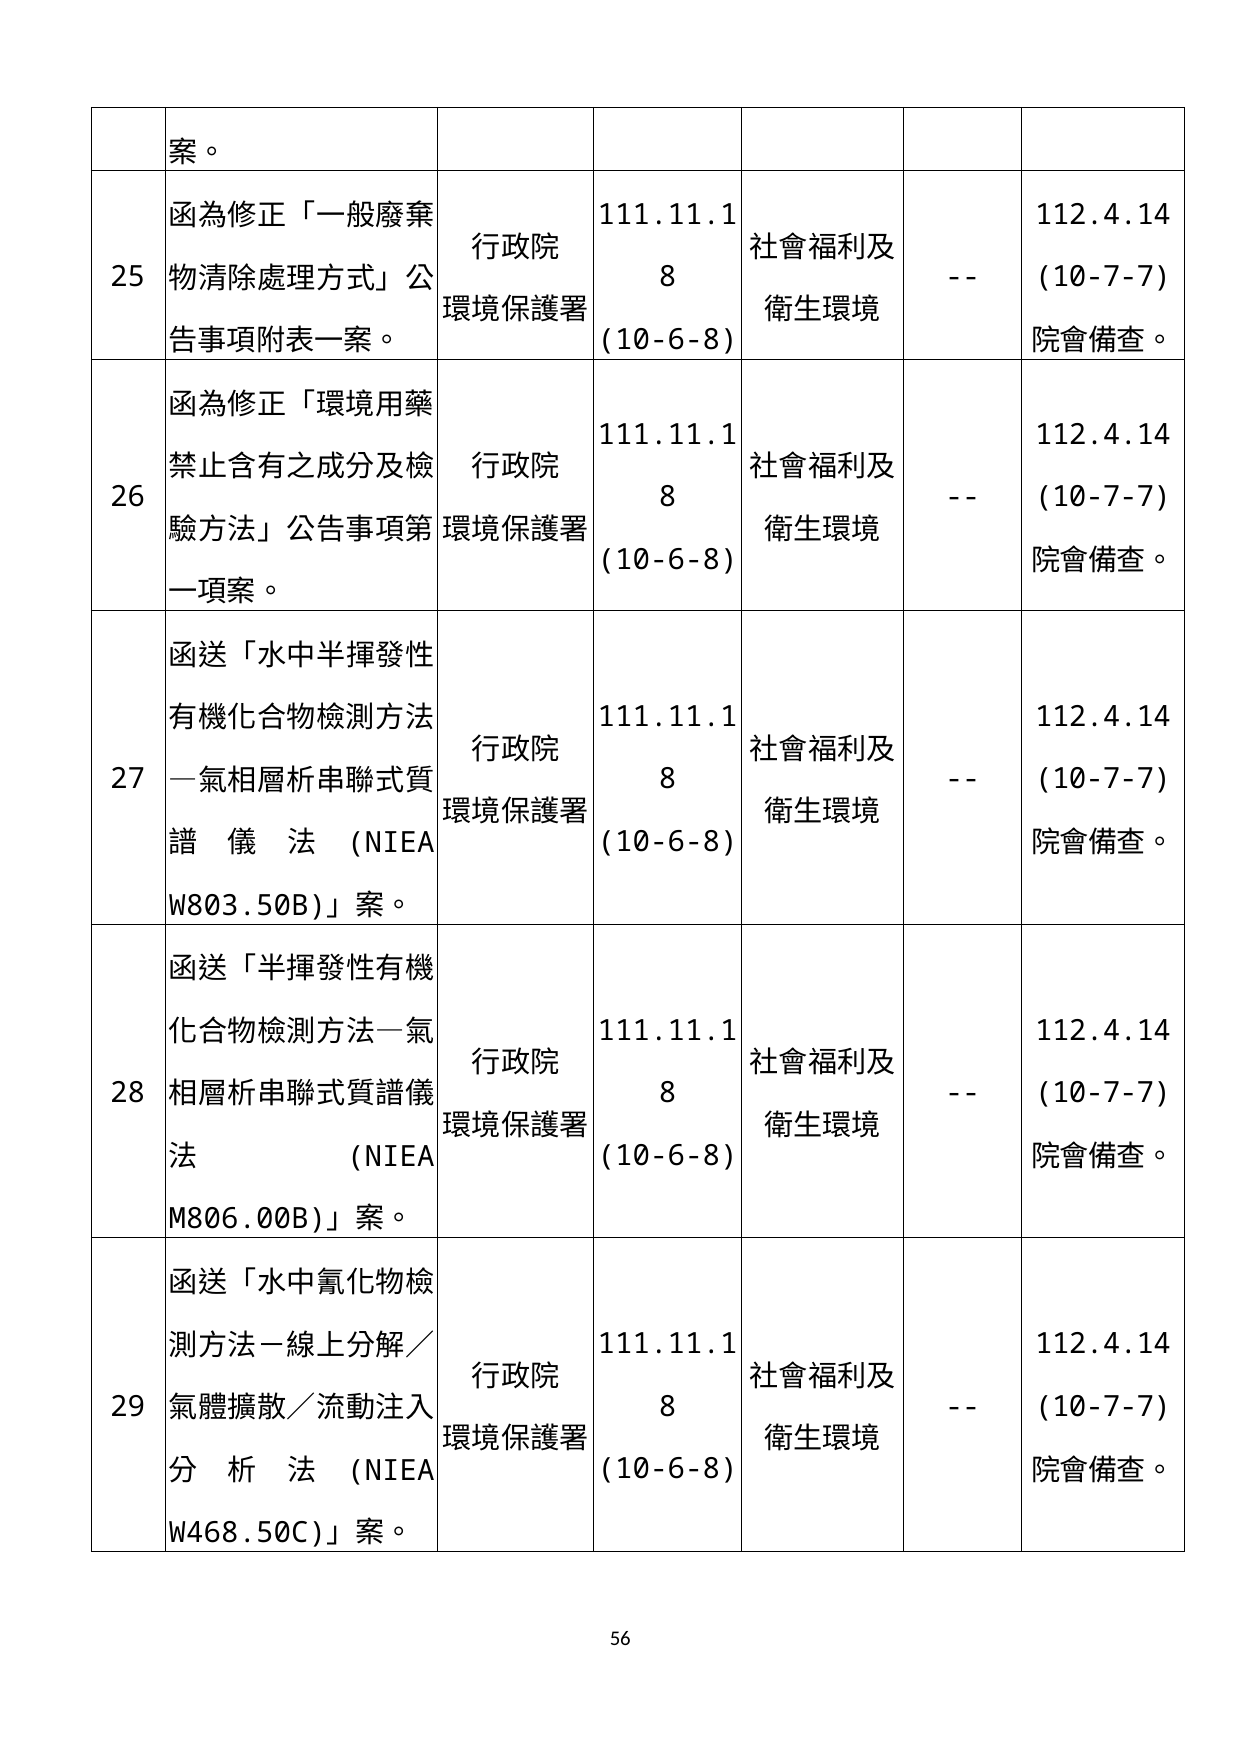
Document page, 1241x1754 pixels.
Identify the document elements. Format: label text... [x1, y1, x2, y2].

table_cell -- [904, 108, 1021, 170]
table_cell 行政院 環境保護署 [438, 360, 593, 610]
table_cell [92, 171, 165, 359]
table_cell -- [904, 171, 1021, 359]
table_cell 行政院 環境保護署 [438, 925, 593, 1237]
table_cell [92, 360, 165, 610]
table_cell 112.4.14 (10-7-7) 院會備查。 [1022, 1238, 1184, 1551]
table_cell 行政院 環境保護署 [438, 1238, 593, 1551]
table_cell 社會福利及衛生環境 [742, 171, 903, 359]
table_cell 函送「水中半揮發性有機化合物檢測方法—氣相層析串聯式質譜儀法(NIEA W803.50B)」案。 [166, 611, 437, 923]
table_cell 函送「水中氰化物檢測方法－線上分解／氣體擴散／流動注入分析法(NIEA W468.50C)」案。 [166, 1238, 437, 1551]
table_cell [92, 108, 165, 170]
table_cell -- [904, 925, 1021, 1237]
table_cell [92, 925, 165, 1237]
table_cell [594, 108, 741, 170]
table_cell 111.11.18 (10-6-8) [594, 360, 741, 610]
table_cell [1022, 108, 1184, 170]
table_cell 111.11.18 (10-6-8) [594, 1238, 741, 1551]
table_cell 社會福利及衛生環境 [742, 1238, 903, 1551]
table_cell 函為修正「環境用藥禁止含有之成分及檢驗方法」公告事項第一項案。 [166, 360, 437, 610]
table_cell 社會福利及衛生環境 [742, 360, 903, 610]
table_cell [742, 108, 903, 170]
table_cell 函為修正「一般廢棄物清除處理方式」公告事項附表一案。 [166, 171, 437, 359]
table_cell [438, 108, 593, 170]
table_cell [92, 1238, 165, 1551]
table_cell 行政院 環境保護署 [438, 171, 593, 359]
table_cell 112.4.14 (10-7-7) 院會備查。 [1022, 171, 1184, 359]
table_cell -- [904, 611, 1021, 923]
table_cell -- [904, 360, 1021, 610]
table_cell 111.11.18 (10-6-8) [594, 925, 741, 1237]
table_cell 案。 [166, 108, 437, 170]
table_cell 112.4.14 (10-7-7) 院會備查。 [1022, 360, 1184, 610]
table_cell 社會福利及衛生環境 [742, 925, 903, 1237]
table_cell 112.4.14 (10-7-7) 院會備查。 [1022, 611, 1184, 923]
table_cell 函送「半揮發性有機化合物檢測方法—氣相層析串聯式質譜儀法(NIEA M806.00B)」案。 [166, 925, 437, 1237]
table_cell 社會福利及衛生環境 [742, 611, 903, 923]
table_cell 行政院 環境保護署 [438, 611, 593, 923]
table_cell -- [904, 1238, 1021, 1551]
table_cell [92, 611, 165, 923]
table_cell 111.11.18 (10-6-8) [594, 611, 741, 923]
table_cell 111.11.18 (10-6-8) [594, 171, 741, 359]
table_cell 112.4.14 (10-7-7) 院會備查。 [1022, 925, 1184, 1237]
